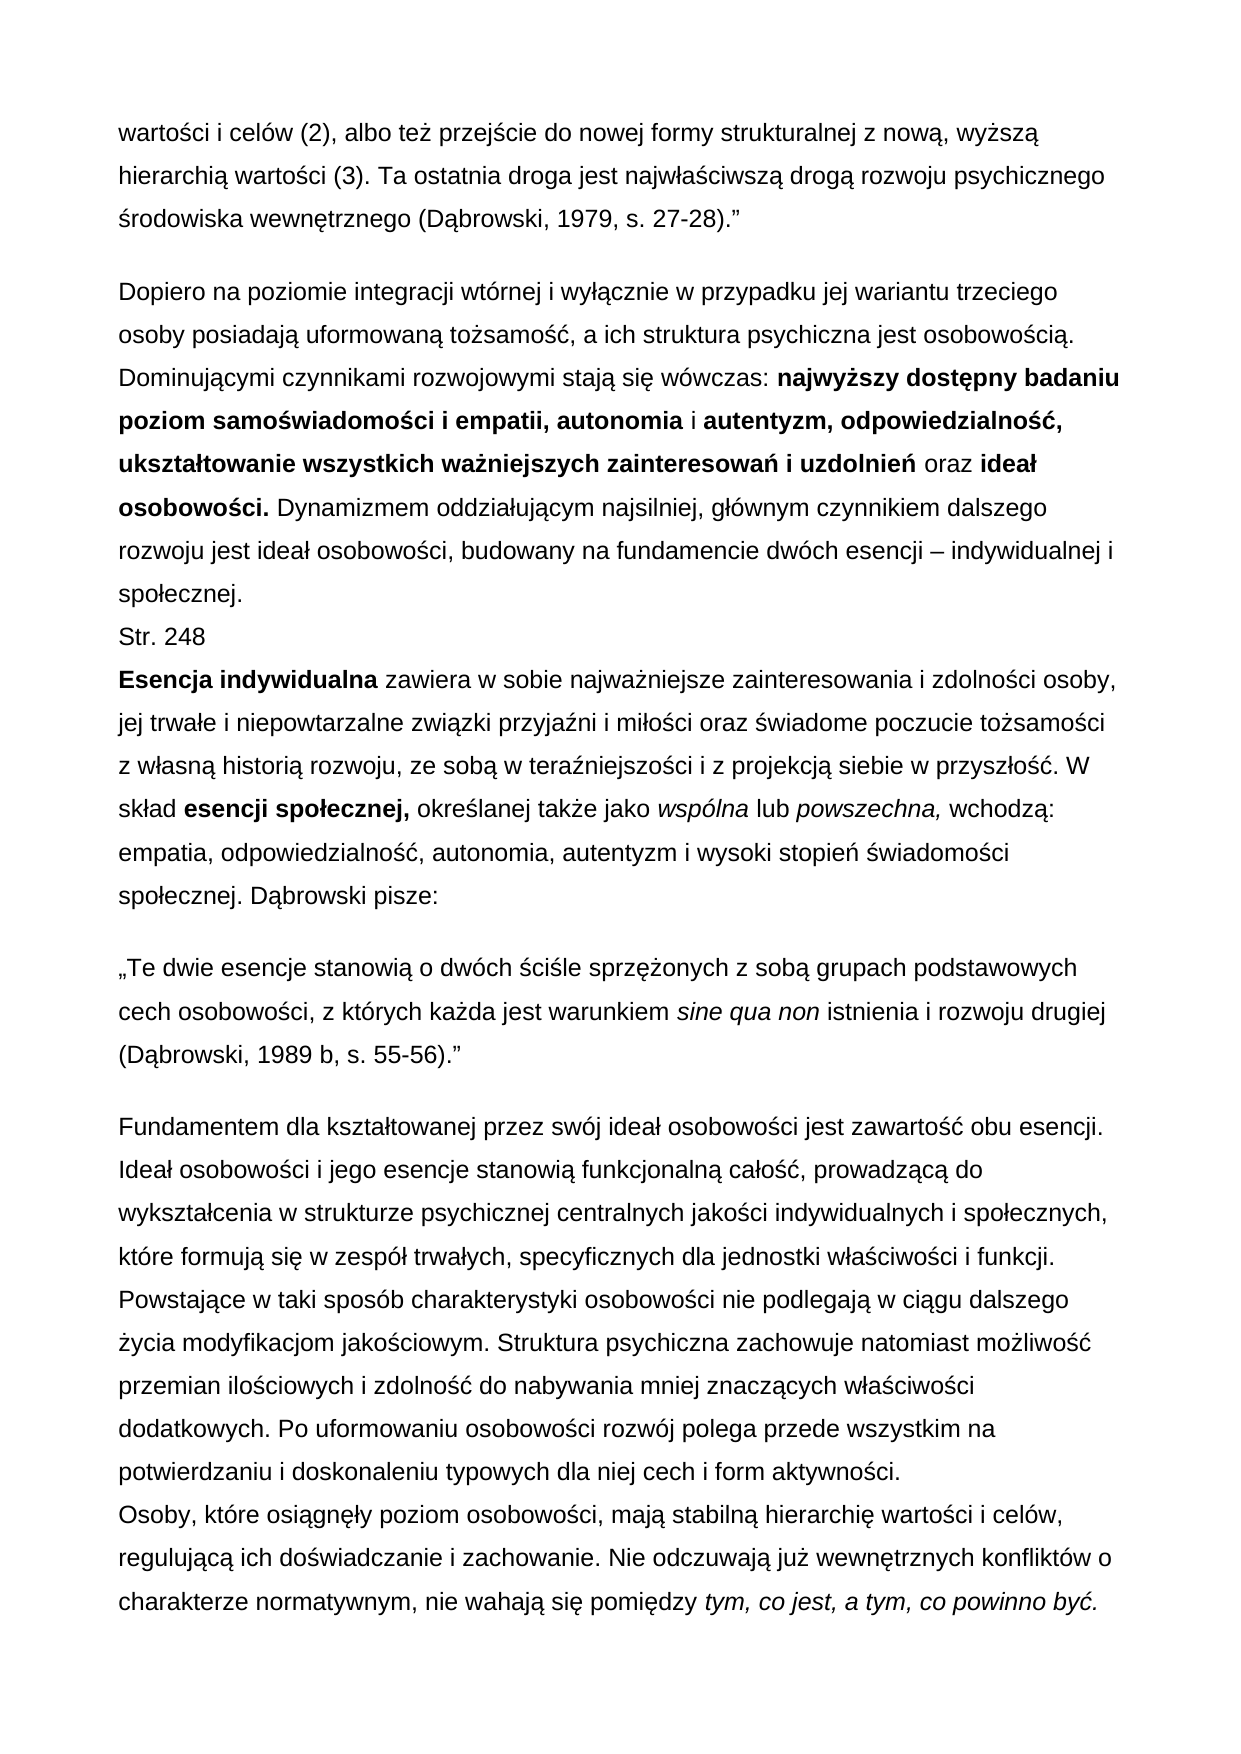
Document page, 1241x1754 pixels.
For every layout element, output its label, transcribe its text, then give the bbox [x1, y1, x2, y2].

text Esencja indywidualna zawiera w sobie najważniejsze zainteresowania i zdolności osoby, jej trwałe i niepowtarzalne związki przyjaźni i miłości oraz świadome poczucie tożsamości z własną historią rozwoju, ze sobą w teraźniejszości i z projekcją siebie w przyszłość. W skład esencji społecznej, określanej także jako wspólna lub powszechna, wchodzą: empatia, odpowiedzialność, autonomia, autentyzm i wysoki stopień świadomości społecznej. Dąbrowski pisze: [118, 665, 1122, 909]
text „Te dwie esencje stanowią o dwóch ściśle sprzężonych z sobą grupach podstawowych cech osobowości, z których każda jest warunkiem sine qua non istnienia i rozwoju drugiej (Dąbrowski, 1989 b, s. 55-56).” [118, 953, 1122, 1068]
text wartości i celów (2), albo też przejście do nowej formy strukturalnej z nową, wyższą hierarchią wartości (3). Ta ostatnia droga jest najwłaściwszą drogą rozwoju psychicznego środowiska wewnętrznego (Dąbrowski, 1979, s. 27-28).” [118, 118, 1122, 233]
text Dopiero na poziomie integracji wtórnej i wyłącznie w przypadku jej wariantu trzeciego osoby posiadają uformowaną tożsamość, a ich struktura psychiczna jest osobowością. Dominującymi czynnikami rozwojowymi stają się wówczas: najwyższy dostępny badaniu poziom samoświadomości i empatii, autonomia i autentyzm, odpowiedzialność, ukształtowanie wszystkich ważniejszych zainteresowań i uzdolnień oraz ideał osobowości. Dynamizmem oddziałującym najsilniej, głównym czynnikiem dalszego rozwoju jest ideał osobowości, budowany na fundamencie dwóch esencji – indywidualnej i społecznej. [118, 277, 1122, 608]
text Fundamentem dla kształtowanej przez swój ideał osobowości jest zawartość obu esencji. Ideał osobowości i jego esencje stanowią funkcjonalną całość, prowadzącą do wykształcenia w strukturze psychicznej centralnych jakości indywidualnych i społecznych, które formują się w zespół trwałych, specyficznych dla jednostki właściwości i funkcji. Powstające w taki sposób charakterystyki osobowości nie podlegają w ciągu dalszego życia modyfikacjom jakościowym. Struktura psychiczna zachowuje natomiast możliwość przemian ilościowych i zdolność do nabywania mniej znaczących właściwości dodatkowych. Po uformowaniu osobowości rozwój polega przede wszystkim na potwierdzaniu i doskonaleniu typowych dla niej cech i form aktywności. [118, 1112, 1122, 1486]
text Str. 248 [118, 622, 1122, 651]
text Osoby, które osiągnęły poziom osobowości, mają stabilną hierarchię wartości i celów, regulującą ich doświadczanie i zachowanie. Nie odczuwają już wewnętrznych konfliktów o charakterze normatywnym, nie wahają się pomiędzy tym, co jest, a tym, co powinno być. [118, 1500, 1122, 1615]
